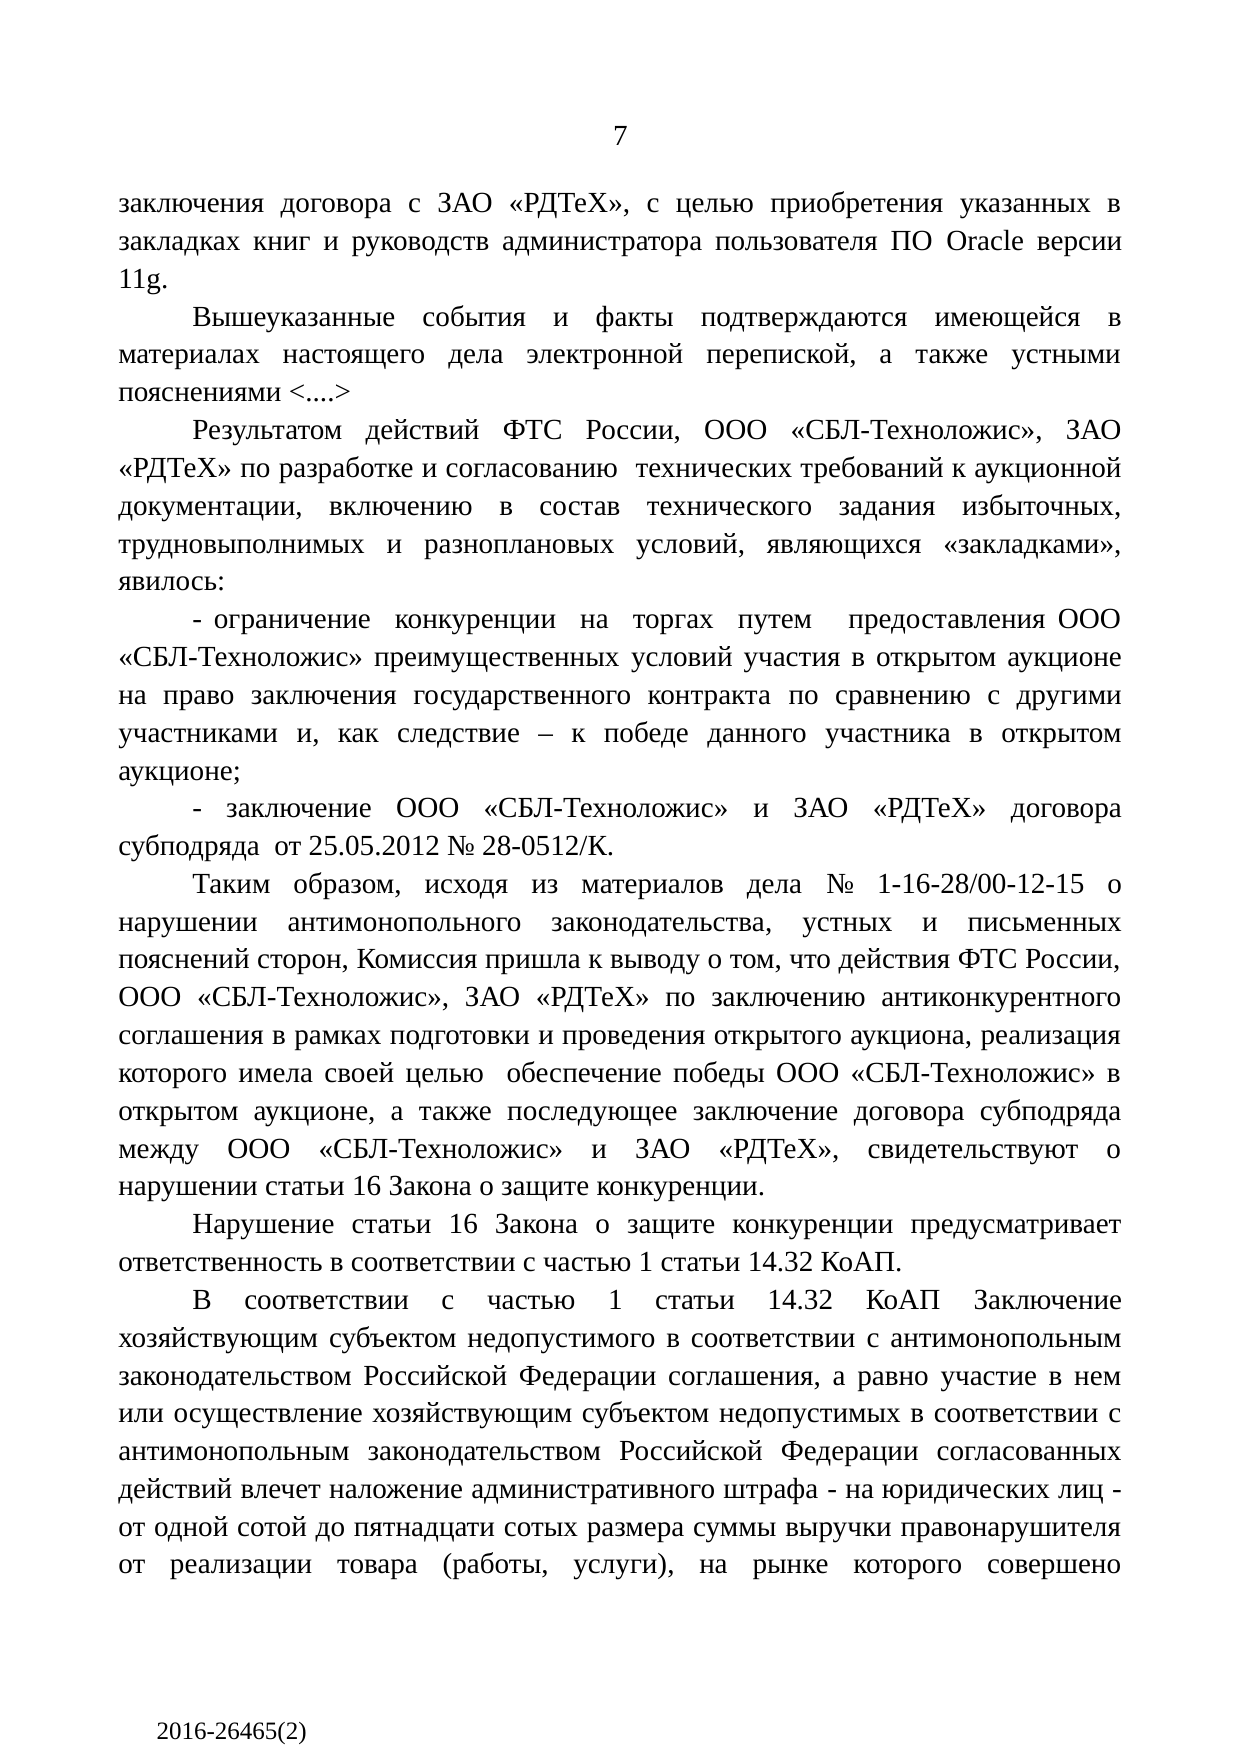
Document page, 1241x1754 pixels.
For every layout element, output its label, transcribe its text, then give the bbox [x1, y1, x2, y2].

text Нарушение статьи 16 Закона о защите конкуренции предусматривает ответственность в соответствии с частью 1 статьи 14.32 КоАП. [118, 1202, 1122, 1278]
text Таким образом, исходя из материалов дела № 1-16-28/00-12-15 о нарушении антимонопольного законодательства, устных и письменных пояснений сторон, Комиссия пришла к выводу о том, что действия ФТС России, ООО «СБЛ-Техноложис», ЗАО «РДТеХ» по заключению антиконкурентного соглашения в рамках подготовки и проведения открытого аукциона, реализация которого имела своей целью обеспечение победы ООО «СБЛ-Техноложис» в открытом аукционе, а также последующее заключение договора субподряда между ООО «СБЛ-Техноложис» и ЗАО «РДТеХ», свидетельствуют о нарушении статьи 16 Закона о защите конкуренции. [118, 862, 1122, 1202]
text - заключение ООО «СБЛ-Техноложис» и ЗАО «РДТеХ» договора субподряда от 25.05.2012 № 28-0512/К. [118, 786, 1122, 862]
text - ограничение конкуренции на торгах путем предоставления ООО «СБЛ-Техноложис» преимущественных условий участия в открытом аукционе на право заключения государственного контракта по сравнению с другими участниками и, как следствие – к победе данного участника в открытом аукционе; [118, 597, 1122, 786]
text заключения договора с ЗАО «РДТеХ», с целью приобретения указанных в закладках книг и руководств администратора пользователя ПО Oracle версии 11g. [118, 181, 1122, 294]
text В соответствии с частью 1 статьи 14.32 КоАП Заключение хозяйствующим субъектом недопустимого в соответствии с антимонопольным законодательством Российской Федерации соглашения, а равно участие в нем или осуществление хозяйствующим субъектом недопустимых в соответствии с антимонопольным законодательством Российской Федерации согласованных действий влечет наложение административного штрафа - на юридических лиц - от одной сотой до пятнадцати сотых размера суммы выручки правонарушителя от реализации товара (работы, услуги), на рынке которого совершено [118, 1278, 1122, 1580]
text Результатом действий ФТС России, ООО «СБЛ-Техноложис», ЗАО «РДТеХ» по разработке и согласованию технических требований к аукционной документации, включению в состав технического задания избыточных, трудновыполнимых и разноплановых условий, являющихся «закладками», явилось: [118, 408, 1122, 597]
text Вышеуказанные события и факты подтверждаются имеющейся в материалах настоящего дела электронной перепиской, а также устными пояснениями <....> [118, 294, 1122, 408]
